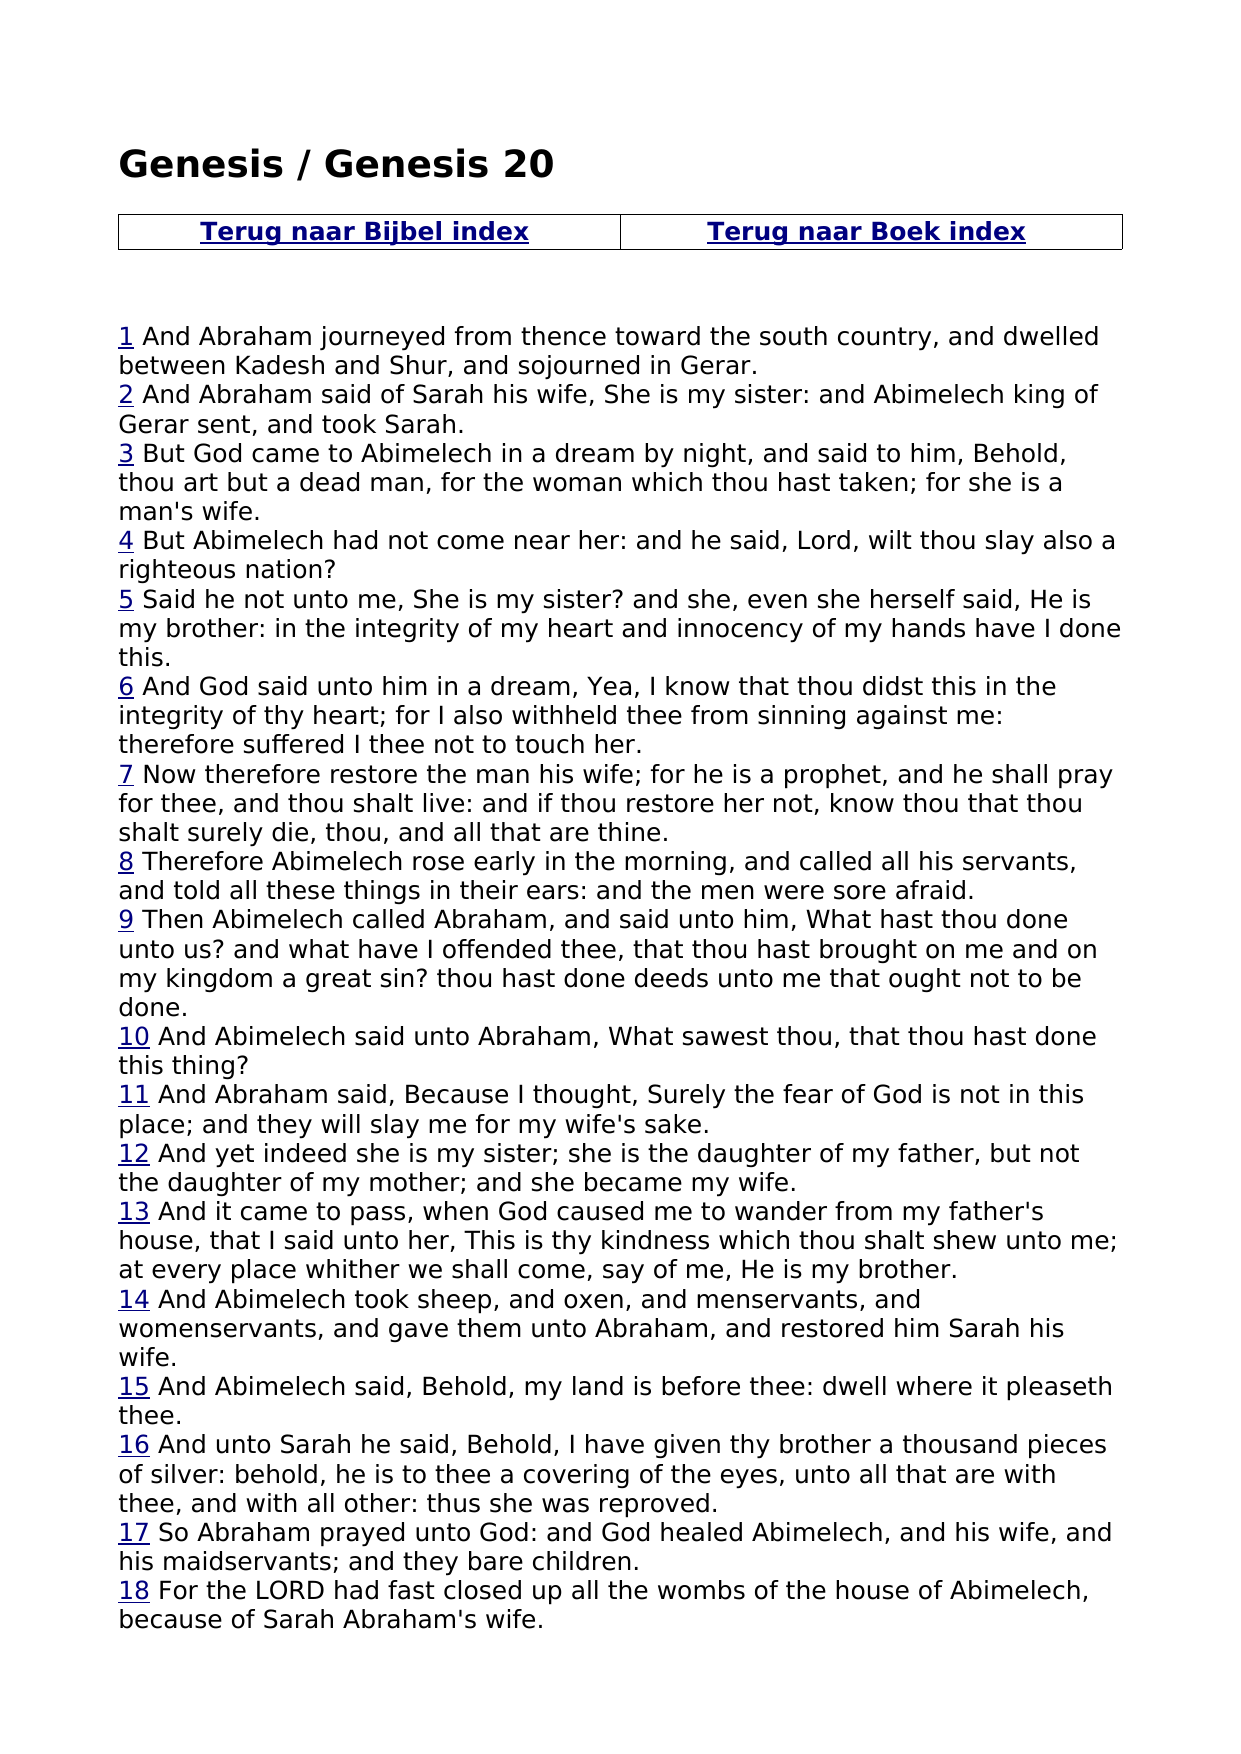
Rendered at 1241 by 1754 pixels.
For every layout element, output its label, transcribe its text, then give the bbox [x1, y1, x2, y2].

table_header Terug naar Boek index [621, 215, 1122, 249]
table_header Terug naar Bijbel index [119, 215, 620, 249]
subtitle Genesis / Genesis 20 [118, 143, 1122, 187]
text 1 And Abraham journeyed from thence toward the south country, and dwelled between Kadesh and Shur, and sojourned in Gerar. 2 And Abraham said of Sarah his wife, She is my sister: and Abimelech king of Gerar sent, and took Sarah. 3 But God came to Abimelech in a dream by night, and said to him, Behold, thou art but a dead man, for the woman which thou hast taken; for she is a man's wife. 4 But Abimelech had not come near her: and he said, Lord, wilt thou slay also a righteous nation? 5 Said he not unto me, She is my sister? and she, even she herself said, He is my brother: in the integrity of my heart and innocency of my hands have I done this. 6 And God said unto him in a dream, Yea, I know that thou didst this in the integrity of thy heart; for I also withheld thee from sinning against me: therefore suffered I thee not to touch her. 7 Now therefore restore the man his wife; for he is a prophet, and he shall pray for thee, and thou shalt live: and if thou restore her not, know thou that thou shalt surely die, thou, and all that are thine. 8 Therefore Abimelech rose early in the morning, and called all his servants, and told all these things in their ears: and the men were sore afraid. 9 Then Abimelech called Abraham, and said unto him, What hast thou done unto us? and what have I offended thee, that thou hast brought on me and on my kingdom a great sin? thou hast done deeds unto me that ought not to be done. 10 And Abimelech said unto Abraham, What sawest thou, that thou hast done this thing? 11 And Abraham said, Because I thought, Surely the fear of God is not in this place; and they will slay me for my wife's sake. 12 And yet indeed she is my sister; she is the daughter of my father, but not the daughter of my mother; and she became my wife. 13 And it came to pass, when God caused me to wander from my father's house, that I said unto her, This is thy kindness which thou shalt shew unto me; at every place whither we shall come, say of me, He is my brother. 14 And Abimelech took sheep, and oxen, and menservants, and womenservants, and gave them unto Abraham, and restored him Sarah his wife. 15 And Abimelech said, Behold, my land is before thee: dwell where it pleaseth thee. 16 And unto Sarah he said, Behold, I have given thy brother a thousand pieces of silver: behold, he is to thee a covering of the eyes, unto all that are with thee, and with all other: thus she was reproved. 17 So Abraham prayed unto God: and God healed Abimelech, and his wife, and his maidservants; and they bare children. 18 For the LORD had fast closed up all the wombs of the house of Abimelech, because of Sarah Abraham's wife. [118, 264, 1122, 1635]
